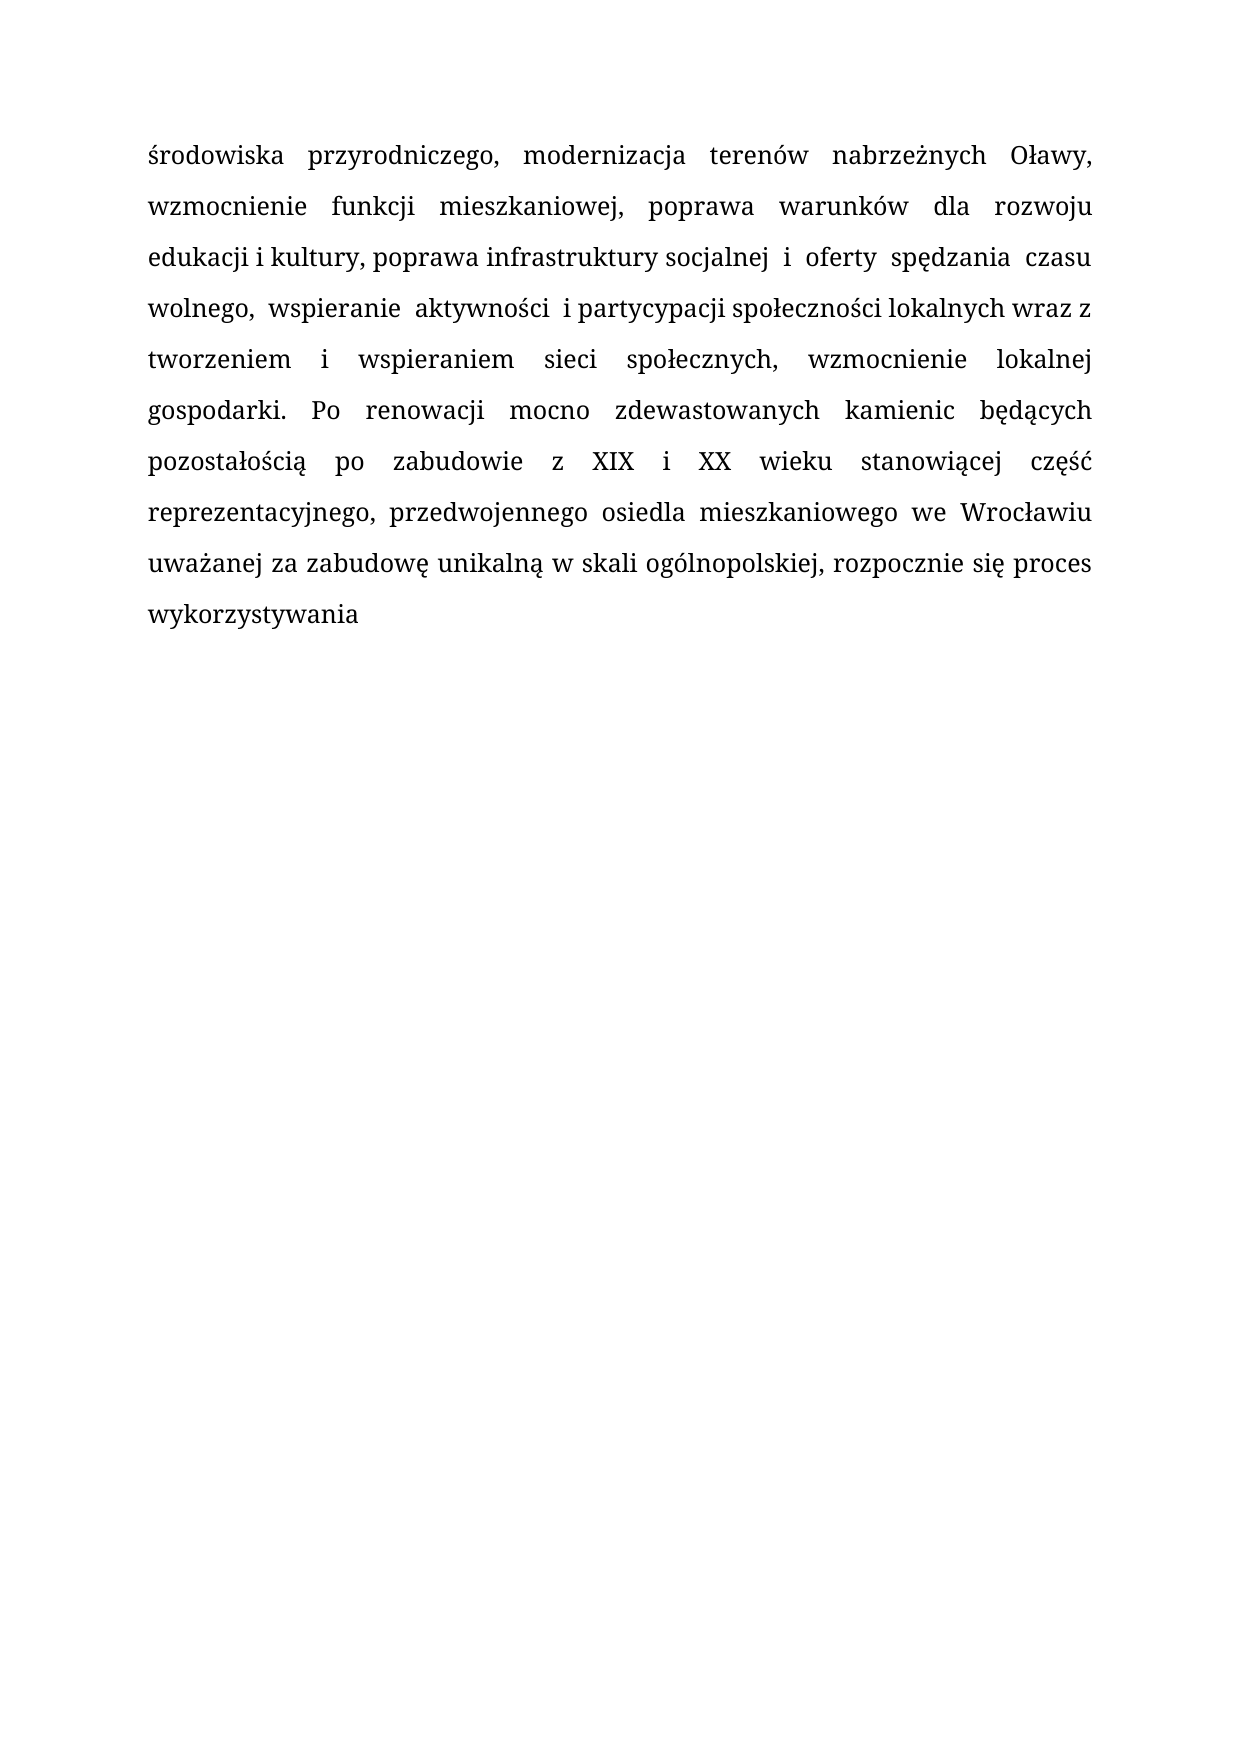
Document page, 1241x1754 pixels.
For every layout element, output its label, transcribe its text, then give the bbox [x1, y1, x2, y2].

text środowiska przyrodniczego, modernizacja terenów nabrzeżnych Oławy, wzmocnienie funkcji mieszkaniowej, poprawa warunków dla rozwoju edukacji i kultury, poprawa infrastruktury socjalnej i oferty spędzania czasu wolnego, wspieranie aktywności i partycypacji społeczności lokalnych wraz z tworzeniem i wspieraniem sieci społecznych, wzmocnienie lokalnej gospodarki. Po renowacji mocno zdewastowanych kamienic będących pozostałością po zabudowie z XIX i XX wieku stanowiącej część reprezentacyjnego, przedwojennego osiedla mieszkaniowego we Wrocławiu uważanej za zabudowę unikalną w skali ogólnopolskiej, rozpocznie się proces wykorzystywania [148, 137, 1093, 631]
